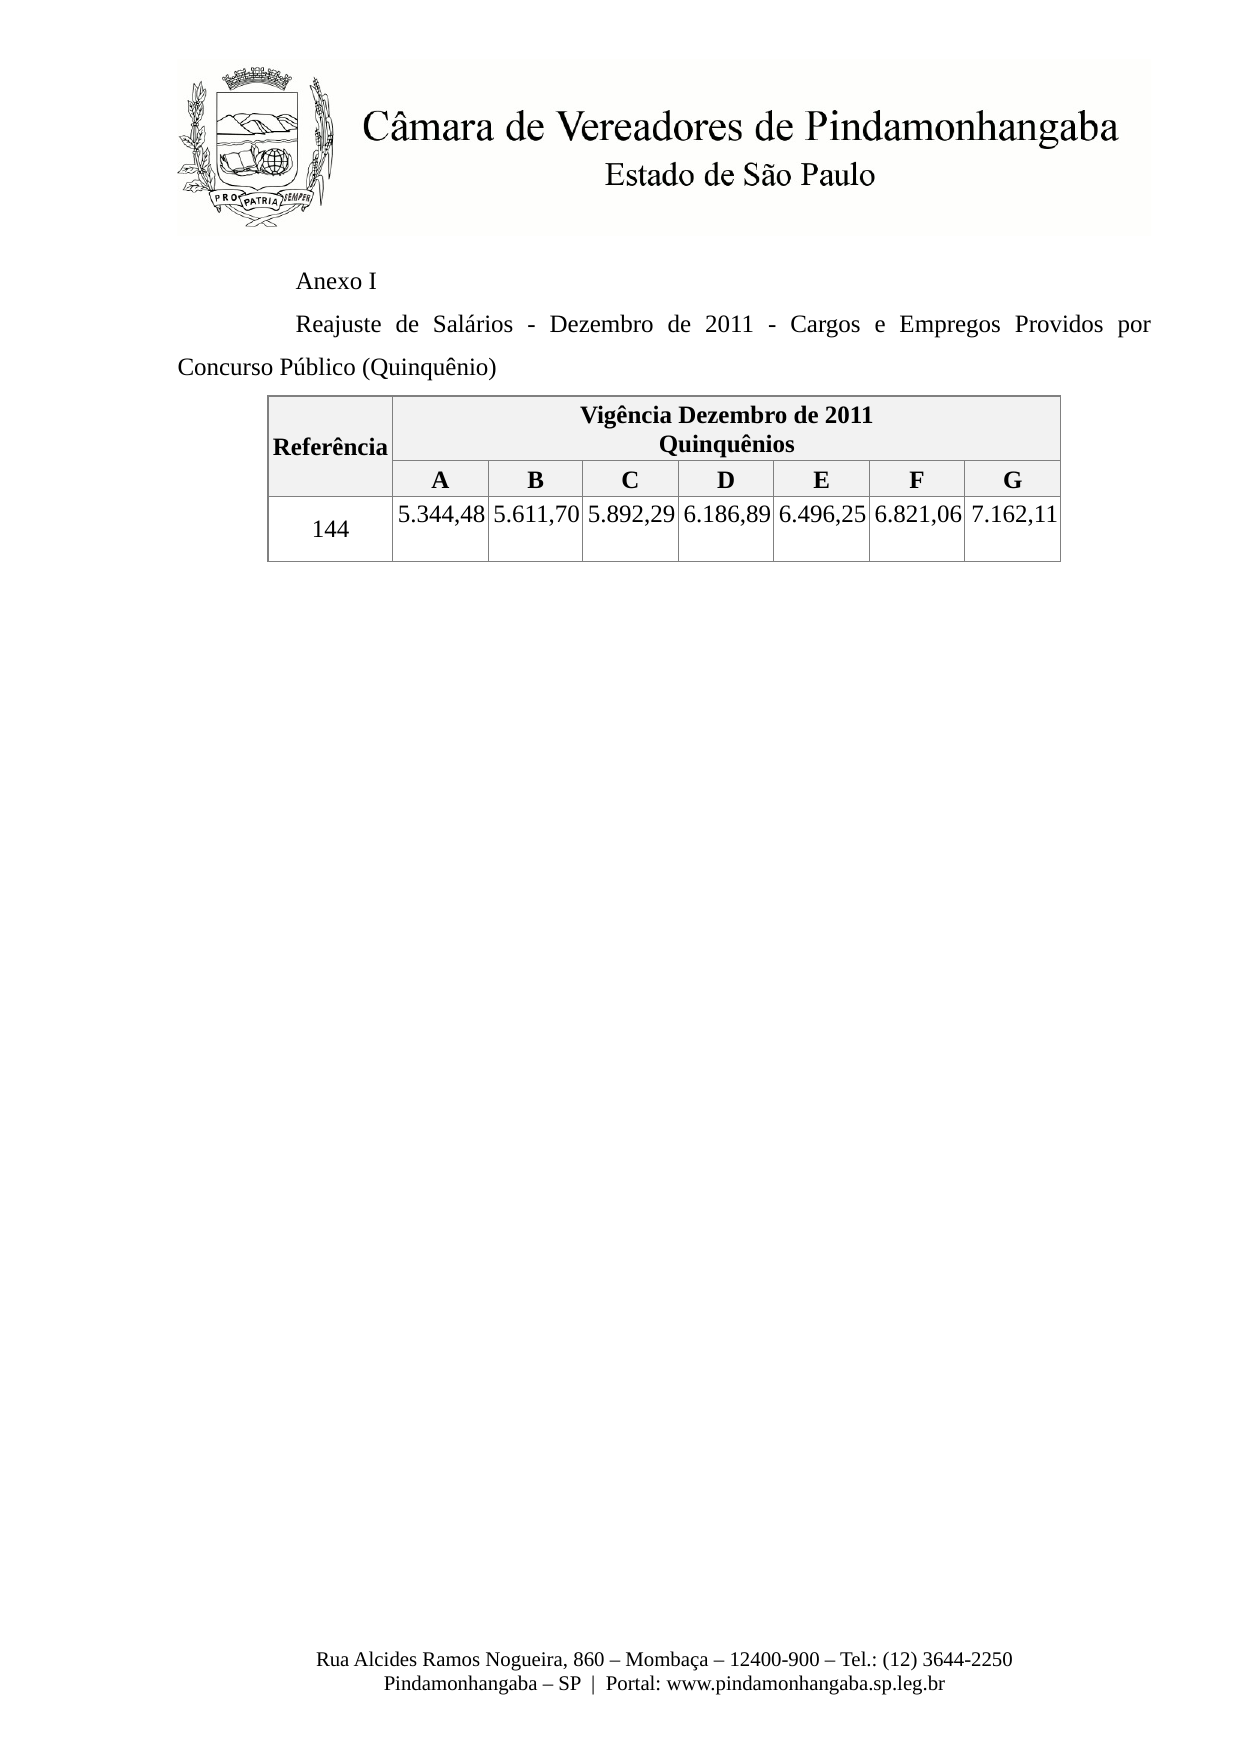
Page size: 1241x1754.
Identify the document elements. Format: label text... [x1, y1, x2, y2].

table_cell B [489, 461, 582, 496]
table_cell 6.496,25 [774, 497, 869, 561]
picture [177, 59, 1152, 236]
text Anexo I [177, 266, 1152, 295]
table_cell G [965, 461, 1060, 496]
table_cell 5.892,29 [583, 497, 678, 561]
text Reajuste de Salários - Dezembro de 2011 - Cargos e Empregos Providos por Concurso Público (Quinquênio) [177, 309, 1152, 381]
table_header Vigência Dezembro de 2011 Quinquênios [393, 397, 1060, 460]
table_cell E [774, 461, 869, 496]
table_cell D [679, 461, 773, 496]
table_cell 5.611,70 [489, 497, 582, 561]
table_cell C [583, 461, 678, 496]
table_cell 7.162,11 [965, 497, 1060, 561]
table_cell 6.186,89 [679, 497, 773, 561]
table_cell 144 [269, 497, 392, 561]
table_cell A [393, 461, 488, 496]
table_cell 6.821,06 [870, 497, 964, 561]
table_cell F [870, 461, 964, 496]
table_header Referência [269, 397, 392, 496]
table_cell 5.344,48 [393, 497, 488, 561]
